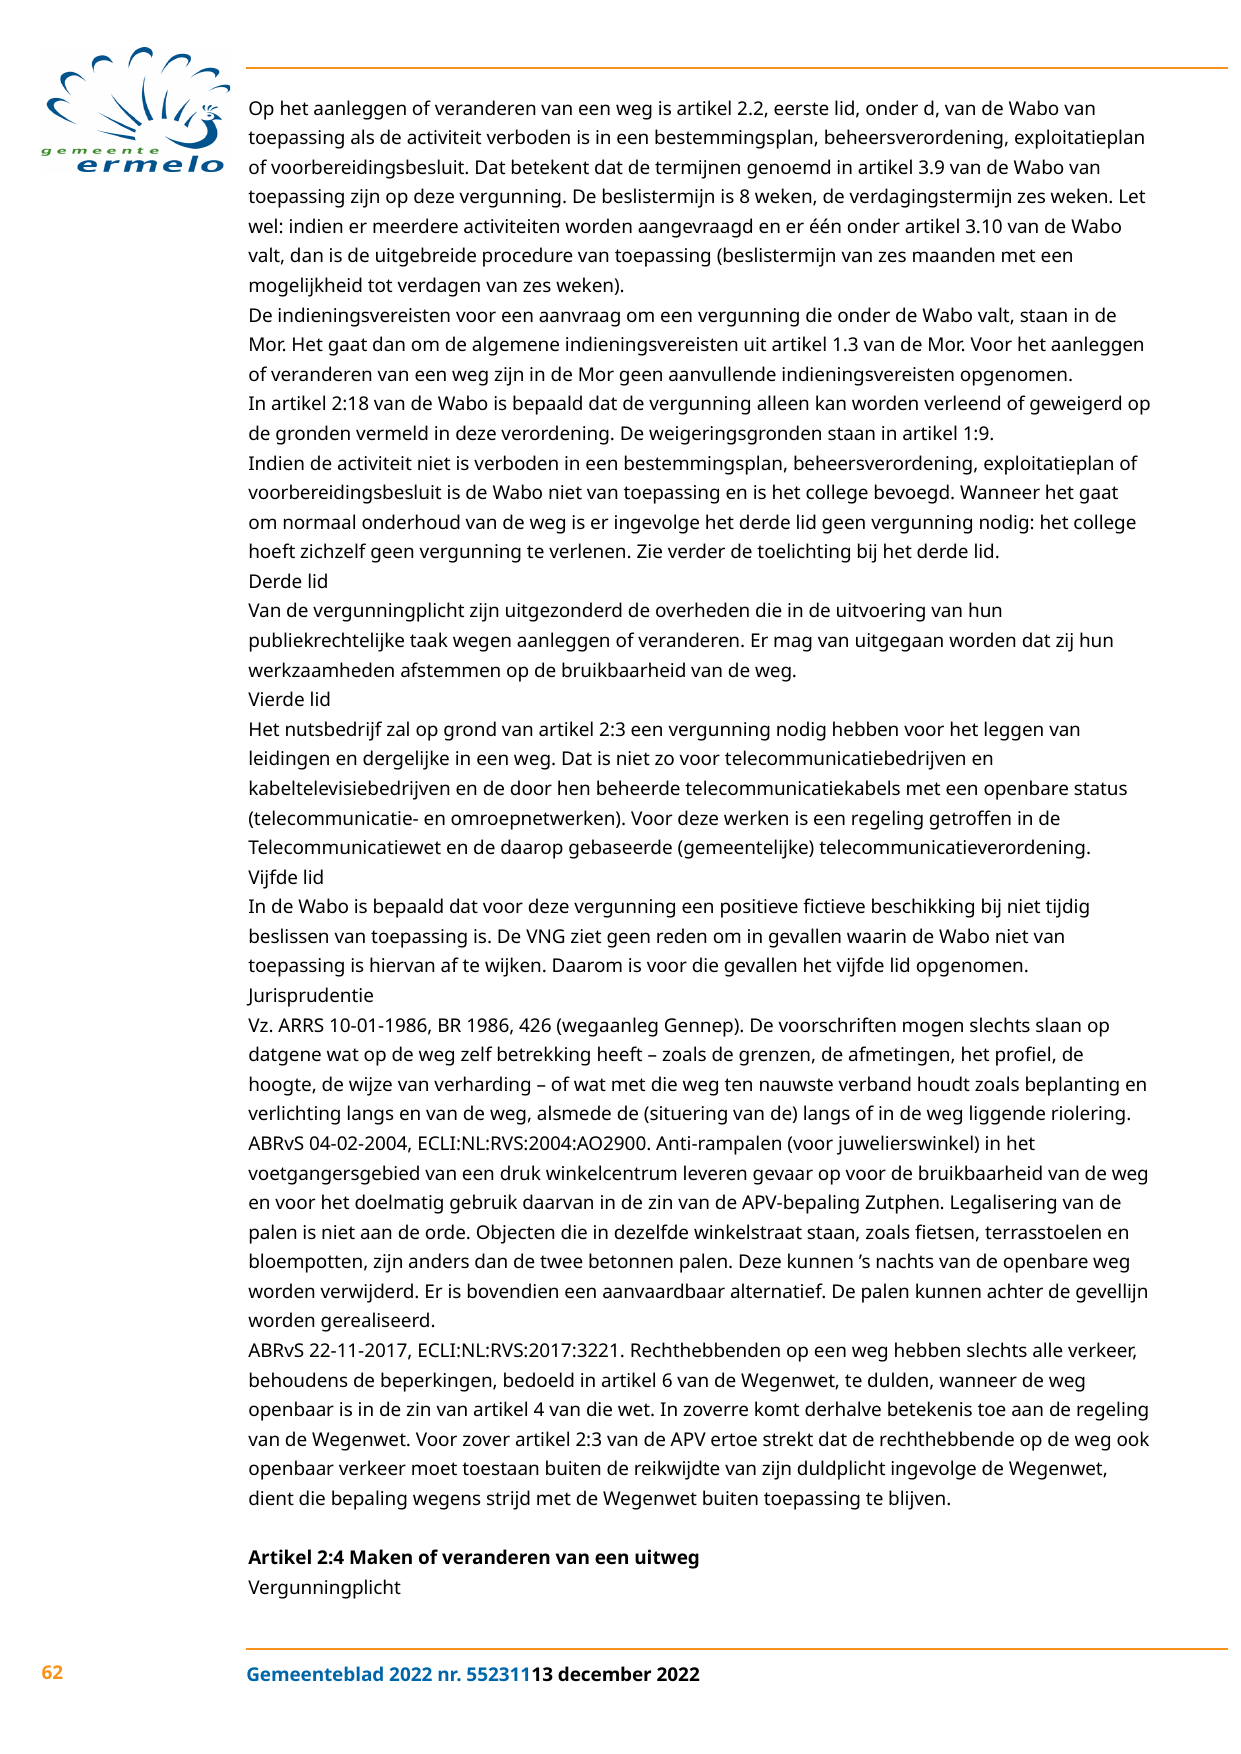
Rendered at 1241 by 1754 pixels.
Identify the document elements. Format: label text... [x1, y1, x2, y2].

text Van de vergunningplicht zijn uitgezonderd de overheden die in de uitvoering van hun publiekrechtelijke taak wegen aanleggen of veranderen. Er mag van uitgegaan worden dat zij hun werkzaamheden afstemmen op de bruikbaarheid van de weg. [248, 598, 1152, 683]
text ABRvS 04-02-2004, ECLI:NL:RVS:2004:AO2900. Anti-rampalen (voor juwelierswinkel) in het voetgangersgebied van een druk winkelcentrum leveren gevaar op voor de bruikbaarheid van de weg en voor het doelmatig gebruik daarvan in de zin van de APV-bepaling Zutphen. Legalisering van de palen is niet aan de orde. Objecten die in dezelfde winkelstraat staan, zoals fietsen, terrasstoelen en bloempotten, zijn anders dan de twee betonnen palen. Deze kunnen ’s nachts van de openbare weg worden verwijderd. Er is bovendien een aanvaardbaar alternatief. De palen kunnen achter de gevellijn worden gerealiseerd. [248, 1130, 1152, 1333]
text Vierde lid [248, 686, 1152, 712]
text Indien de activiteit niet is verboden in een bestemmingsplan, beheersverordening, exploitatieplan of voorbereidingsbesluit is de Wabo niet van toepassing en is het college bevoegd. Wanneer het gaat om normaal onderhoud van de weg is er ingevolge het derde lid geen vergunning nodig: het college hoeft zichzelf geen vergunning te verlenen. Zie verder de toelichting bij het derde lid. [248, 450, 1152, 564]
text De indieningsvereisten voor een aanvraag om een vergunning die onder de Wabo valt, staan in de Mor. Het gaat dan om de algemene indieningsvereisten uit artikel 1.3 van de Mor. Voor het aanleggen of veranderen van een weg zijn in de Mor geen aanvullende indieningsvereisten opgenomen. [248, 302, 1152, 387]
text Artikel 2:4 Maken of veranderen van een uitweg [248, 1544, 1152, 1570]
picture [41, 47, 231, 172]
text Op het aanleggen of veranderen van een weg is artikel 2.2, eerste lid, onder d, van de Wabo van toepassing als de activiteit verboden is in een bestemmingsplan, beheersverordening, exploitatieplan of voorbereidingsbesluit. Dat betekent dat de termijnen genoemd in artikel 3.9 van de Wabo van toepassing zijn op deze vergunning. De beslistermijn is 8 weken, de verdagingstermijn zes weken. Let wel: indien er meerdere activiteiten worden aangevraagd en er één onder artikel 3.10 van de Wabo valt, dan is de uitgebreide procedure van toepassing (beslistermijn van zes maanden met een mogelijkheid tot verdagen van zes weken). [248, 95, 1152, 298]
text Vz. ARRS 10-01-1986, BR 1986, 426 (wegaanleg Gennep). De voorschriften mogen slechts slaan op datgene wat op de weg zelf betrekking heeft – zoals de grenzen, de afmetingen, het profiel, de hoogte, de wijze van verharding – of wat met die weg ten nauwste verband houdt zoals beplanting en verlichting langs en van de weg, alsmede de (situering van de) langs of in de weg liggende riolering. [248, 1012, 1152, 1126]
text Vijfde lid [248, 864, 1152, 890]
text Derde lid [248, 568, 1152, 594]
text Het nutsbedrijf zal op grond van artikel 2:3 een vergunning nodig hebben voor het leggen van leidingen en dergelijke in een weg. Dat is niet zo voor telecommunicatiebedrijven en kabeltelevisiebedrijven en de door hen beheerde telecommunicatiekabels met een openbare status (telecommunicatie- en omroepnetwerken). Voor deze werken is een regeling getroffen in de Telecommunicatiewet en de daarop gebaseerde (gemeentelijke) telecommunicatieverordening. [248, 716, 1152, 860]
text ABRvS 22-11-2017, ECLI:NL:RVS:2017:3221. Rechthebbenden op een weg hebben slechts alle verkeer, behoudens de beperkingen, bedoeld in artikel 6 van de Wegenwet, te dulden, wanneer de weg openbaar is in de zin van artikel 4 van die wet. In zoverre komt derhalve betekenis toe aan de regeling van de Wegenwet. Voor zover artikel 2:3 van de APV ertoe strekt dat de rechthebbende op de weg ook openbaar verkeer moet toestaan buiten de reikwijdte van zijn duldplicht ingevolge de Wegenwet, dient die bepaling wegens strijd met de Wegenwet buiten toepassing te blijven. [248, 1337, 1152, 1511]
text Jurisprudentie [248, 982, 1152, 1008]
text In artikel 2:18 van de Wabo is bepaald dat de vergunning alleen kan worden verleend of geweigerd op de gronden vermeld in deze verordening. De weigeringsgronden staan in artikel 1:9. [248, 391, 1152, 446]
text Vergunningplicht [248, 1574, 1152, 1600]
text In de Wabo is bepaald dat voor deze vergunning een positieve fictieve beschikking bij niet tijdig beslissen van toepassing is. De VNG ziet geen reden om in gevallen waarin de Wabo niet van toepassing is hiervan af te wijken. Daarom is voor die gevallen het vijfde lid opgenomen. [248, 893, 1152, 978]
